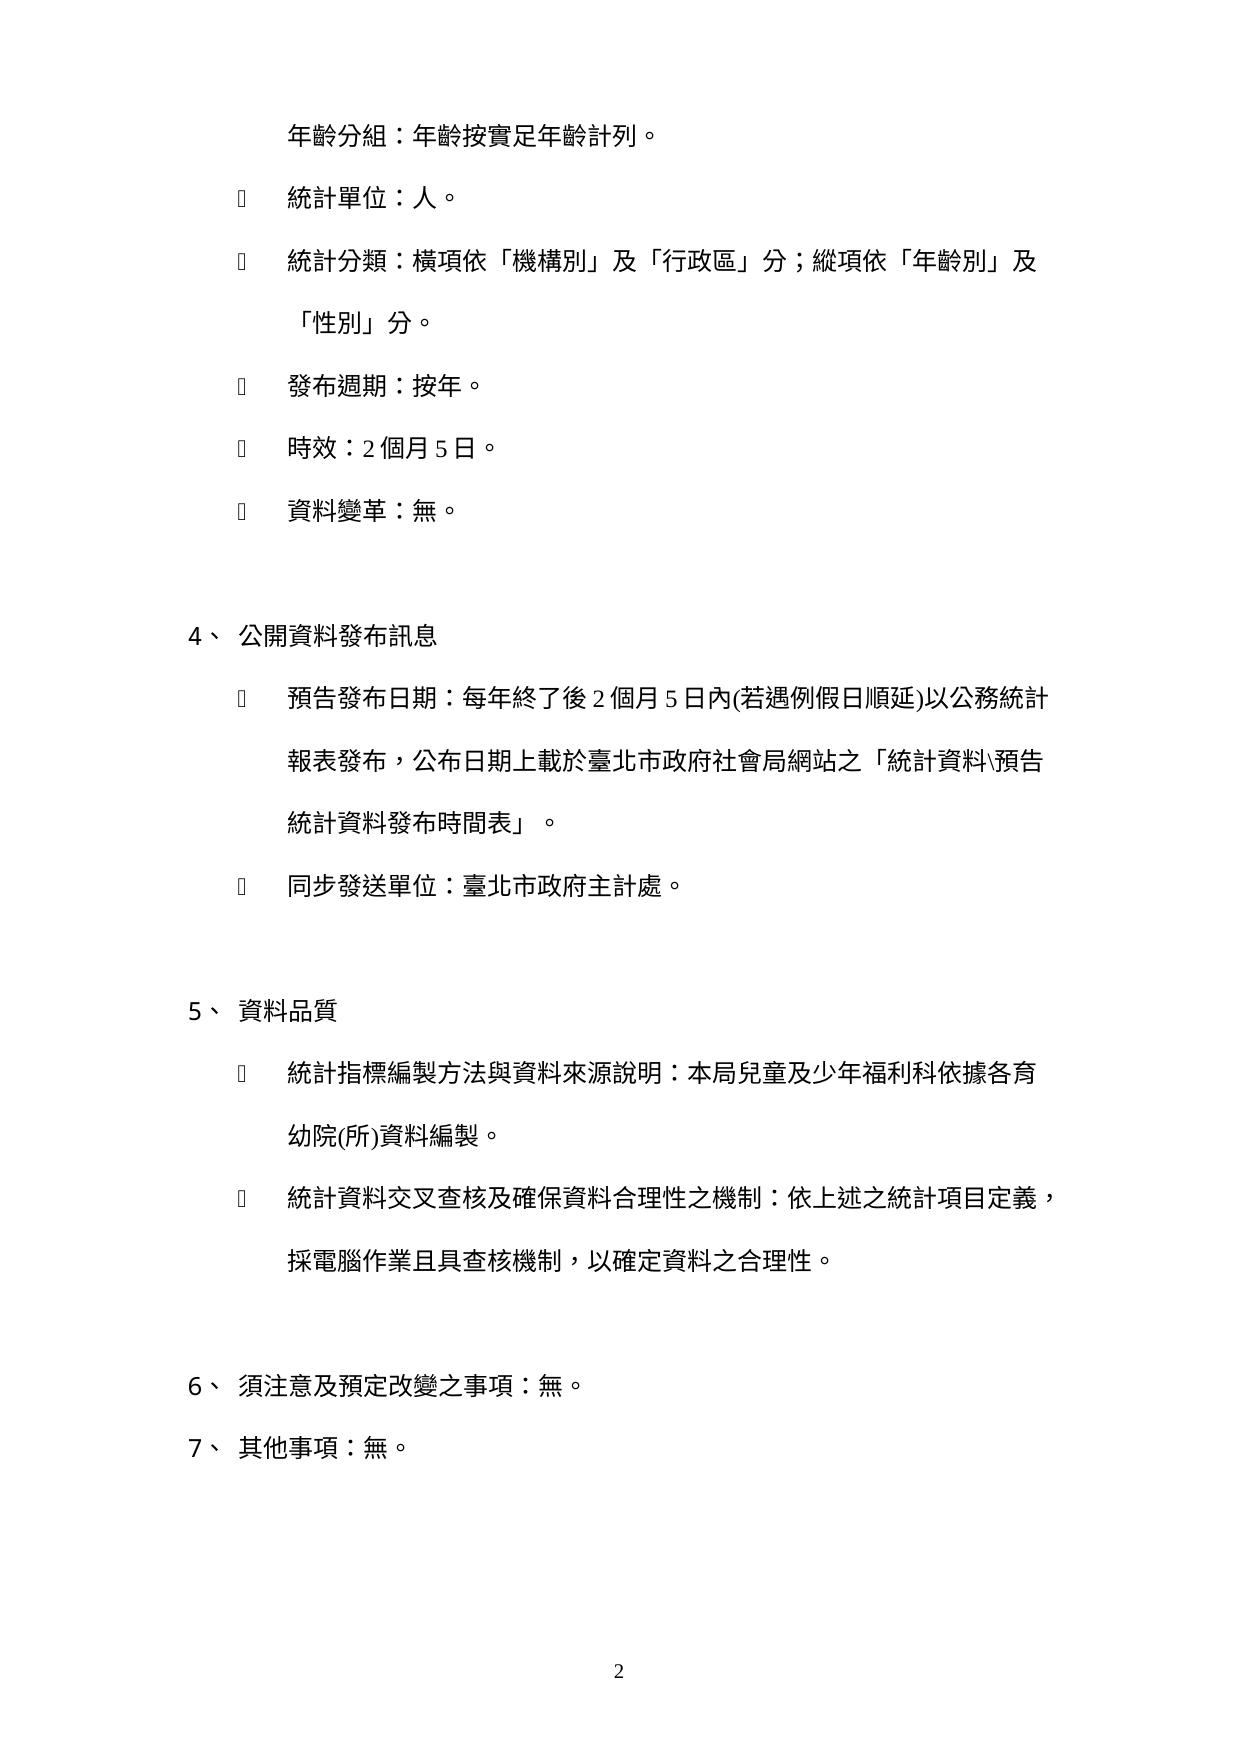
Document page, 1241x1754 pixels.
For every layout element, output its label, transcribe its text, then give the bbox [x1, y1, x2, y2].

list 公開資料發布訊息 [187, 593, 1050, 655]
list 統計指標編製方法與資料來源說明：本局兒童及少年福利科依據各育幼院(所)資料編製。 [237, 1030, 1050, 1155]
list 須注意及預定改變之事項：無。 [187, 1343, 1050, 1405]
list 其他事項：無。 [187, 1405, 1050, 1468]
list 同步發送單位：臺北市政府主計處。 [237, 843, 1050, 905]
list 資料變革：無。 [237, 468, 1050, 530]
list 時效：2個月5日。 [237, 405, 1050, 468]
list 統計分類：橫項依「機構別」及「行政區」分；縱項依「年齡別」及「性別」分。 [237, 218, 1050, 343]
list 資料品質 [187, 968, 1050, 1030]
list 統計資料交叉查核及確保資料合理性之機制：依上述之統計項目定義，採電腦作業且具查核機制，以確定資料之合理性。 [237, 1155, 1050, 1280]
text 年齡分組：年齡按實足年齡計列。 [287, 93, 1050, 155]
list 發布週期：按年。 [237, 343, 1050, 405]
list 預告發布日期：每年終了後2個月5日內(若遇例假日順延)以公務統計報表發布，公布日期上載於臺北市政府社會局網站之「統計資料\預告統計資料發布時間表」。 [237, 655, 1050, 843]
list 統計單位：人。 [237, 155, 1050, 218]
